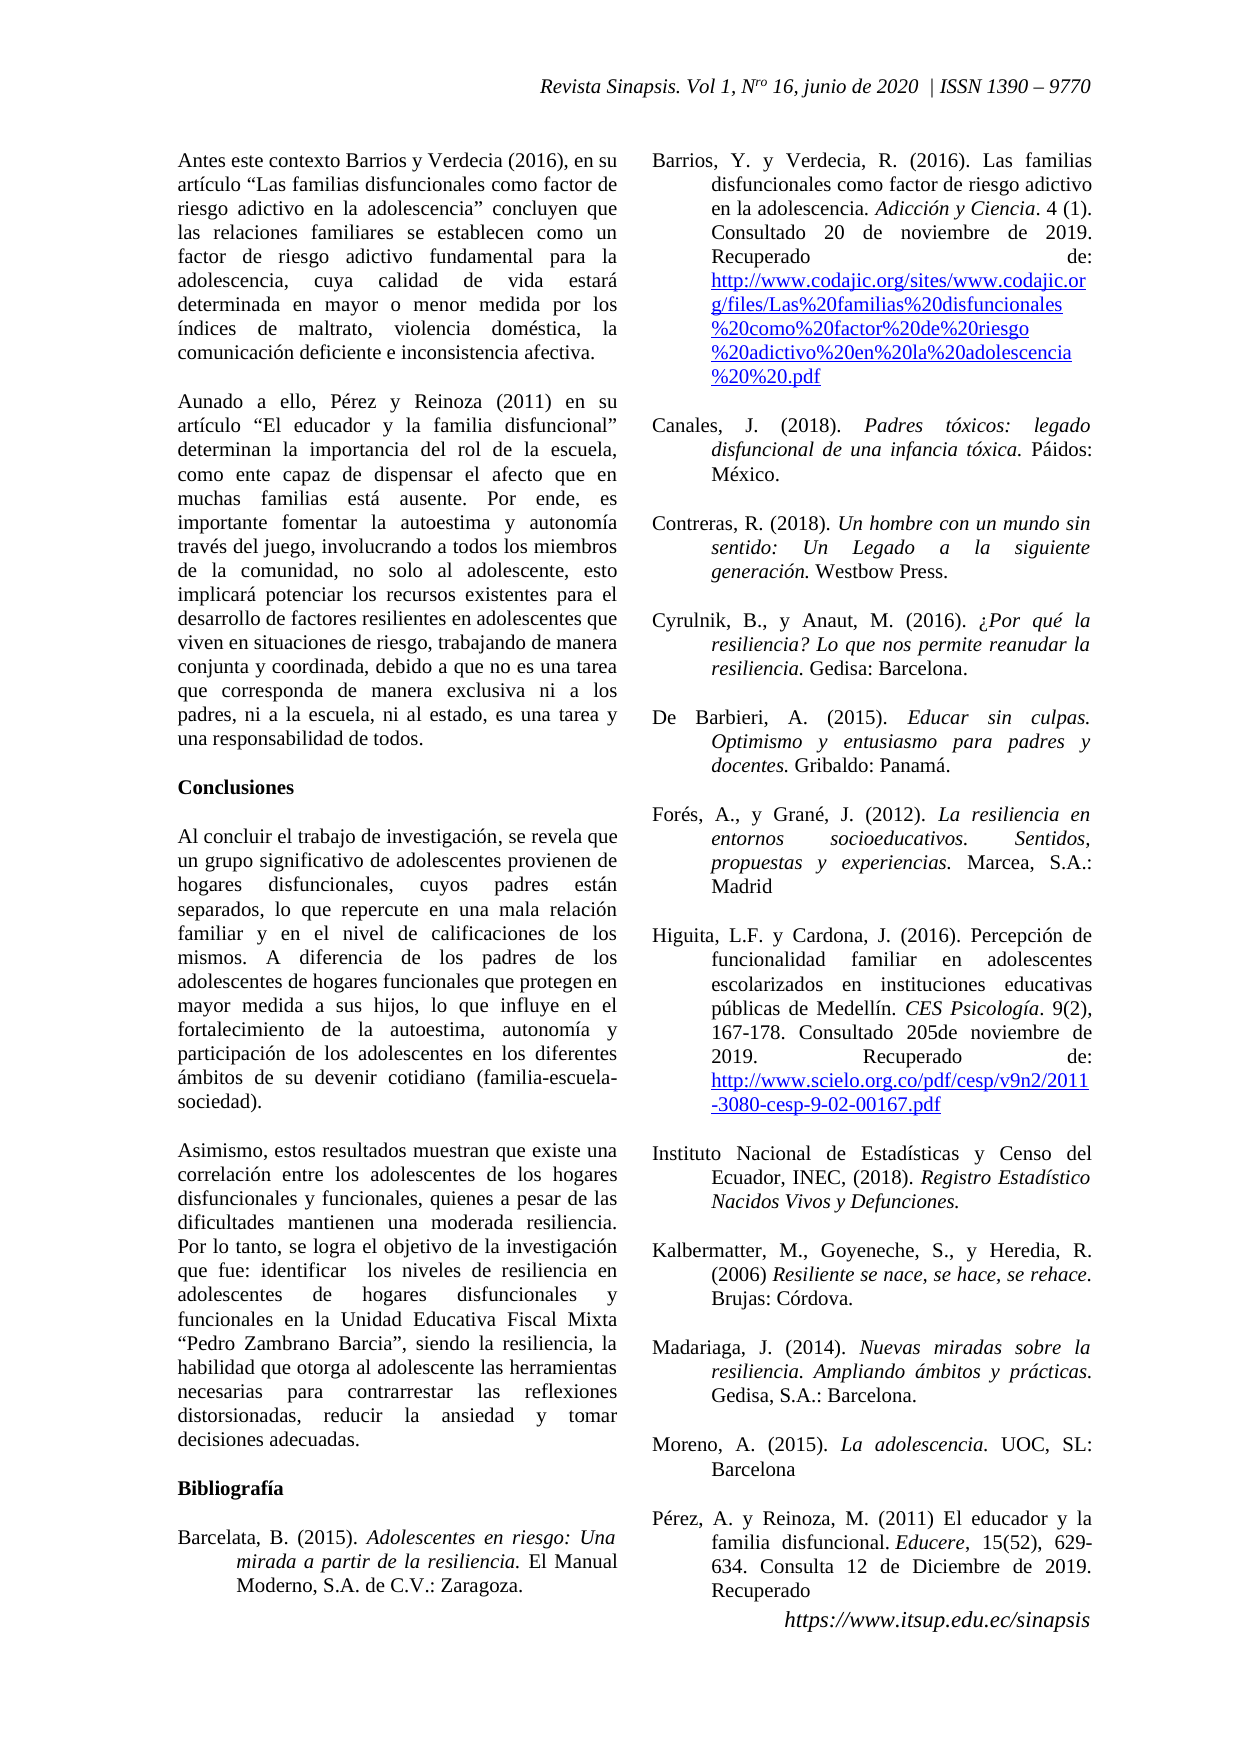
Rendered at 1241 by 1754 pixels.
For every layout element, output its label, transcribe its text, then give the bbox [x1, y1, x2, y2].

text Instituto Nacional de Estadísticas y Censo del Ecuador, INEC, (2018). Registro Estadístico Nacidos Vivos y Defunciones. [652, 1141, 1092, 1213]
text Contreras, R. (2018). Un hombre con un mundo sin sentido: Un Legado a la siguiente generación. Westbow Press. [652, 511, 1092, 583]
text Bibliografía [177, 1476, 618, 1500]
text Barcelata, B. (2015). Adolescentes en riesgo: Una mirada a partir de la resiliencia. El Manual Moderno, S.A. de C.V.: Zaragoza. [177, 1525, 618, 1597]
text Pérez, A. y Reinoza, M. (2011) El educador y la familia disfuncional. Educere, 15(52), 629-634. Consulta 12 de Diciembre de 2019. Recuperado [652, 1506, 1092, 1602]
text Madariaga, J. (2014). Nuevas miradas sobre la resiliencia. Ampliando ámbitos y prácticas. Gedisa, S.A.: Barcelona. [652, 1335, 1092, 1407]
text Canales, J. (2018). Padres tóxicos: legado disfuncional de una infancia tóxica. Páidos: México. [652, 413, 1092, 486]
text Kalbermatter, M., Goyeneche, S., y Heredia, R. (2006) Resiliente se nace, se hace, se rehace. Brujas: Córdova. [652, 1238, 1092, 1310]
text Conclusiones [177, 775, 618, 799]
text Cyrulnik, B., y Anaut, M. (2016). ¿Por qué la resiliencia? Lo que nos permite reanudar la resiliencia. Gedisa: Barcelona. [652, 608, 1092, 680]
text Higuita, L.F. y Cardona, J. (2016). Percepción de funcionalidad familiar en adolescentes escolarizados en instituciones educativas públicas de Medellín. CES Psicología. 9(2), 167-178. Consultado 205de noviembre de 2019. Recuperado de: http://www.scielo.org.co/pdf/cesp/v9n2/2011-3080-cesp-9-02-00167.pdf [652, 923, 1092, 1116]
text Asimismo, estos resultados muestran que existe una correlación entre los adolescentes de los hogares disfuncionales y funcionales, quienes a pesar de las dificultades mantienen una moderada resiliencia. Por lo tanto, se logra el objetivo de la investigación que fue: identificar los niveles de resiliencia en adolescentes de hogares disfuncionales y funcionales en la Unidad Educativa Fiscal Mixta “Pedro Zambrano Barcia”, siendo la resiliencia, la habilidad que otorga al adolescente las herramientas necesarias para contrarrestar las reflexiones distorsionadas, reducir la ansiedad y tomar decisiones adecuadas. [177, 1138, 618, 1451]
text Aunado a ello, Pérez y Reinoza (2011) en su artículo “El educador y la familia disfuncional” determinan la importancia del rol de la escuela, como ente capaz de dispensar el afecto que en muchas familias está ausente. Por ende, es importante fomentar la autoestima y autonomía través del juego, involucrando a todos los miembros de la comunidad, no solo al adolescente, esto implicará potenciar los recursos existentes para el desarrollo de factores resilientes en adolescentes que viven en situaciones de riesgo, trabajando de manera conjunta y coordinada, debido a que no es una tarea que corresponda de manera exclusiva ni a los padres, ni a la escuela, ni al estado, es una tarea y una responsabilidad de todos. [177, 389, 618, 750]
text Barrios, Y. y Verdecia, R. (2016). Las familias disfuncionales como factor de riesgo adictivo en la adolescencia. Adicción y Ciencia. 4 (1). Consultado 20 de noviembre de 2019. Recuperado de: http://www.codajic.org/sites/www.codajic.org/files/Las%20familias%20disfuncionales%20como%20factor%20de%20riesgo%20adictivo%20en%20la%20adolescencia%20%20.pdf [652, 148, 1092, 388]
text Moreno, A. (2015). La adolescencia. UOC, SL: Barcelona [652, 1432, 1092, 1481]
text De Barbieri, A. (2015). Educar sin culpas. Optimismo y entusiasmo para padres y docentes. Gribaldo: Panamá. [652, 705, 1092, 777]
text Forés, A., y Grané, J. (2012). La resiliencia en entornos socioeducativos. Sentidos, propuestas y experiencias. Marcea, S.A.: Madrid [652, 802, 1092, 898]
text Al concluir el trabajo de investigación, se revela que un grupo significativo de adolescentes provienen de hogares disfuncionales, cuyos padres están separados, lo que repercute en una mala relación familiar y en el nivel de calificaciones de los mismos. A diferencia de los padres de los adolescentes de hogares funcionales que protegen en mayor medida a sus hijos, lo que influye en el fortalecimiento de la autoestima, autonomía y participación de los adolescentes en los diferentes ámbitos de su devenir cotidiano (familia-escuela-sociedad). [177, 824, 618, 1113]
text Antes este contexto Barrios y Verdecia (2016), en su artículo “Las familias disfuncionales como factor de riesgo adictivo en la adolescencia” concluyen que las relaciones familiares se establecen como un factor de riesgo adictivo fundamental para la adolescencia, cuya calidad de vida estará determinada en mayor o menor medida por los índices de maltrato, violencia doméstica, la comunicación deficiente e inconsistencia afectiva. [177, 148, 618, 364]
